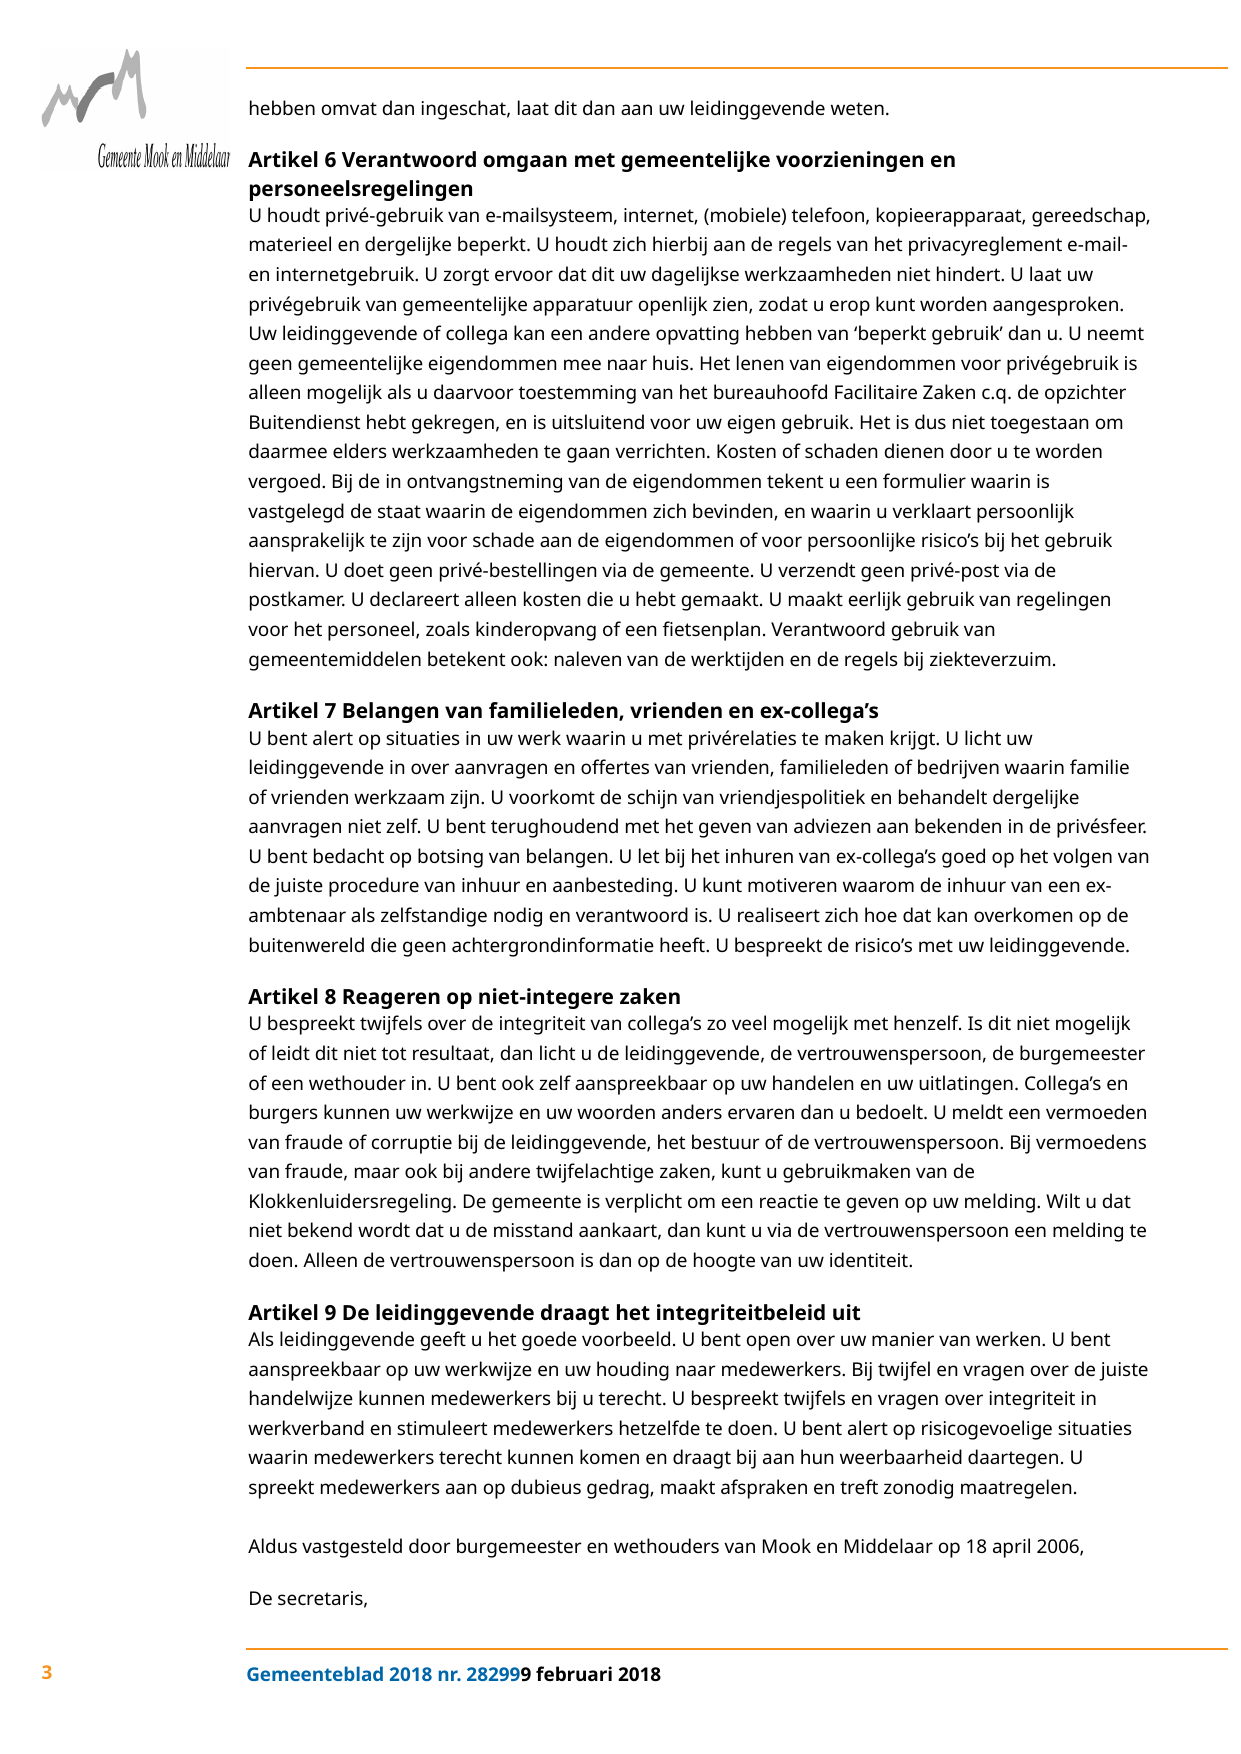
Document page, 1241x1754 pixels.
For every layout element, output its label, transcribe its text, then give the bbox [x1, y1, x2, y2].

text Als leidinggevende geeft u het goede voorbeeld. U bent open over uw manier van werken. U bent aanspreekbaar op uw werkwijze en uw houding naar medewerkers. Bij twijfel en vragen over de juiste handelwijze kunnen medewerkers bij u terecht. U bespreekt twijfels en vragen over integriteit in werkverband en stimuleert medewerkers hetzelfde te doen. U bent alert op risicogevoelige situaties waarin medewerkers terecht kunnen komen en draagt bij aan hun weerbaarheid daartegen. U spreekt medewerkers aan op dubieus gedrag, maakt afspraken en treft zonodig maatregelen. [248, 1326, 1152, 1500]
text De secretaris, [248, 1585, 1152, 1610]
text hebben omvat dan ingeschat, laat dit dan aan uw leidinggevende weten. [248, 95, 1152, 121]
text U houdt privé-gebruik van e-mailsysteem, internet, (mobiele) telefoon, kopieerapparaat, gereedschap, materieel en dergelijke beperkt. U houdt zich hierbij aan de regels van het privacyreglement e-mail- en internetgebruik. U zorgt ervoor dat dit uw dagelijkse werkzaamheden niet hindert. U laat uw privégebruik van gemeentelijke apparatuur openlijk zien, zodat u erop kunt worden aangesproken. Uw leidinggevende of collega kan een andere opvatting hebben van ‘beperkt gebruik’ dan u. U neemt geen gemeentelijke eigendommen mee naar huis. Het lenen van eigendommen voor privégebruik is alleen mogelijk als u daarvoor toestemming van het bureauhoofd Facilitaire Zaken c.q. de opzichter Buitendienst hebt gekregen, en is uitsluitend voor uw eigen gebruik. Het is dus niet toegestaan om daarmee elders werkzaamheden te gaan verrichten. Kosten of schaden dienen door u te worden vergoed. Bij de in ontvangstneming van de eigendommen tekent u een formulier waarin is vastgelegd de staat waarin de eigendommen zich bevinden, en waarin u verklaart persoonlijk aansprakelijk te zijn voor schade aan de eigendommen of voor persoonlijke risico’s bij het gebruik hiervan. U doet geen privé-bestellingen via de gemeente. U verzendt geen privé-post via de postkamer. U declareert alleen kosten die u hebt gemaakt. U maakt eerlijk gebruik van regelingen voor het personeel, zoals kinderopvang of een fietsenplan. Verantwoord gebruik van gemeentemiddelen betekent ook: naleven van de werktijden en de regels bij ziekteverzuim. [248, 202, 1152, 672]
text Artikel 9 De leidinggevende draagt het integriteitbeleid uit [248, 1298, 1152, 1326]
text U bespreekt twijfels over de integriteit van collega’s zo veel mogelijk met henzelf. Is dit niet mogelijk of leidt dit niet tot resultaat, dan licht u de leidinggevende, de vertrouwenspersoon, de burgemeester of een wethouder in. U bent ook zelf aanspreekbaar op uw handelen en uw uitlatingen. Collega’s en burgers kunnen uw werkwijze en uw woorden anders ervaren dan u bedoelt. U meldt een vermoeden van fraude of corruptie bij de leidinggevende, het bestuur of de vertrouwenspersoon. Bij vermoedens van fraude, maar ook bij andere twijfelachtige zaken, kunt u gebruikmaken van de Klokkenluidersregeling. De gemeente is verplicht om een reactie te geven op uw melding. Wilt u dat niet bekend wordt dat u de misstand aankaart, dan kunt u via de vertrouwenspersoon een melding te doen. Alleen de vertrouwenspersoon is dan op de hoogte van uw identiteit. [248, 1011, 1152, 1273]
text Artikel 7 Belangen van familieleden, vrienden en ex-collega’s [248, 696, 1152, 725]
text U bent alert op situaties in uw werk waarin u met privérelaties te maken krijgt. U licht uw leidinggevende in over aanvragen en offertes van vrienden, familieleden of bedrijven waarin familie of vrienden werkzaam zijn. U voorkomt de schijn van vriendjespolitiek en behandelt dergelijke aanvragen niet zelf. U bent terughoudend met het geven van adviezen aan bekenden in de privésfeer. U bent bedacht op botsing van belangen. U let bij het inhuren van ex-collega’s goed op het volgen van de juiste procedure van inhuur en aanbesteding. U kunt motiveren waarom de inhuur van een ex-ambtenaar als zelfstandige nodig en verantwoord is. U realiseert zich hoe dat kan overkomen op de buitenwereld die geen achtergrondinformatie heeft. U bespreekt de risico’s met uw leidinggevende. [248, 725, 1152, 957]
text Artikel 6 Verantwoord omgaan met gemeentelijke voorzieningen en personeelsregelingen [248, 145, 1152, 202]
text Aldus vastgesteld door burgemeester en wethouders van Mook en Middelaar op 18 april 2006, [248, 1533, 1152, 1559]
text Artikel 8 Reageren op niet-integere zaken [248, 982, 1152, 1011]
picture [41, 47, 231, 172]
